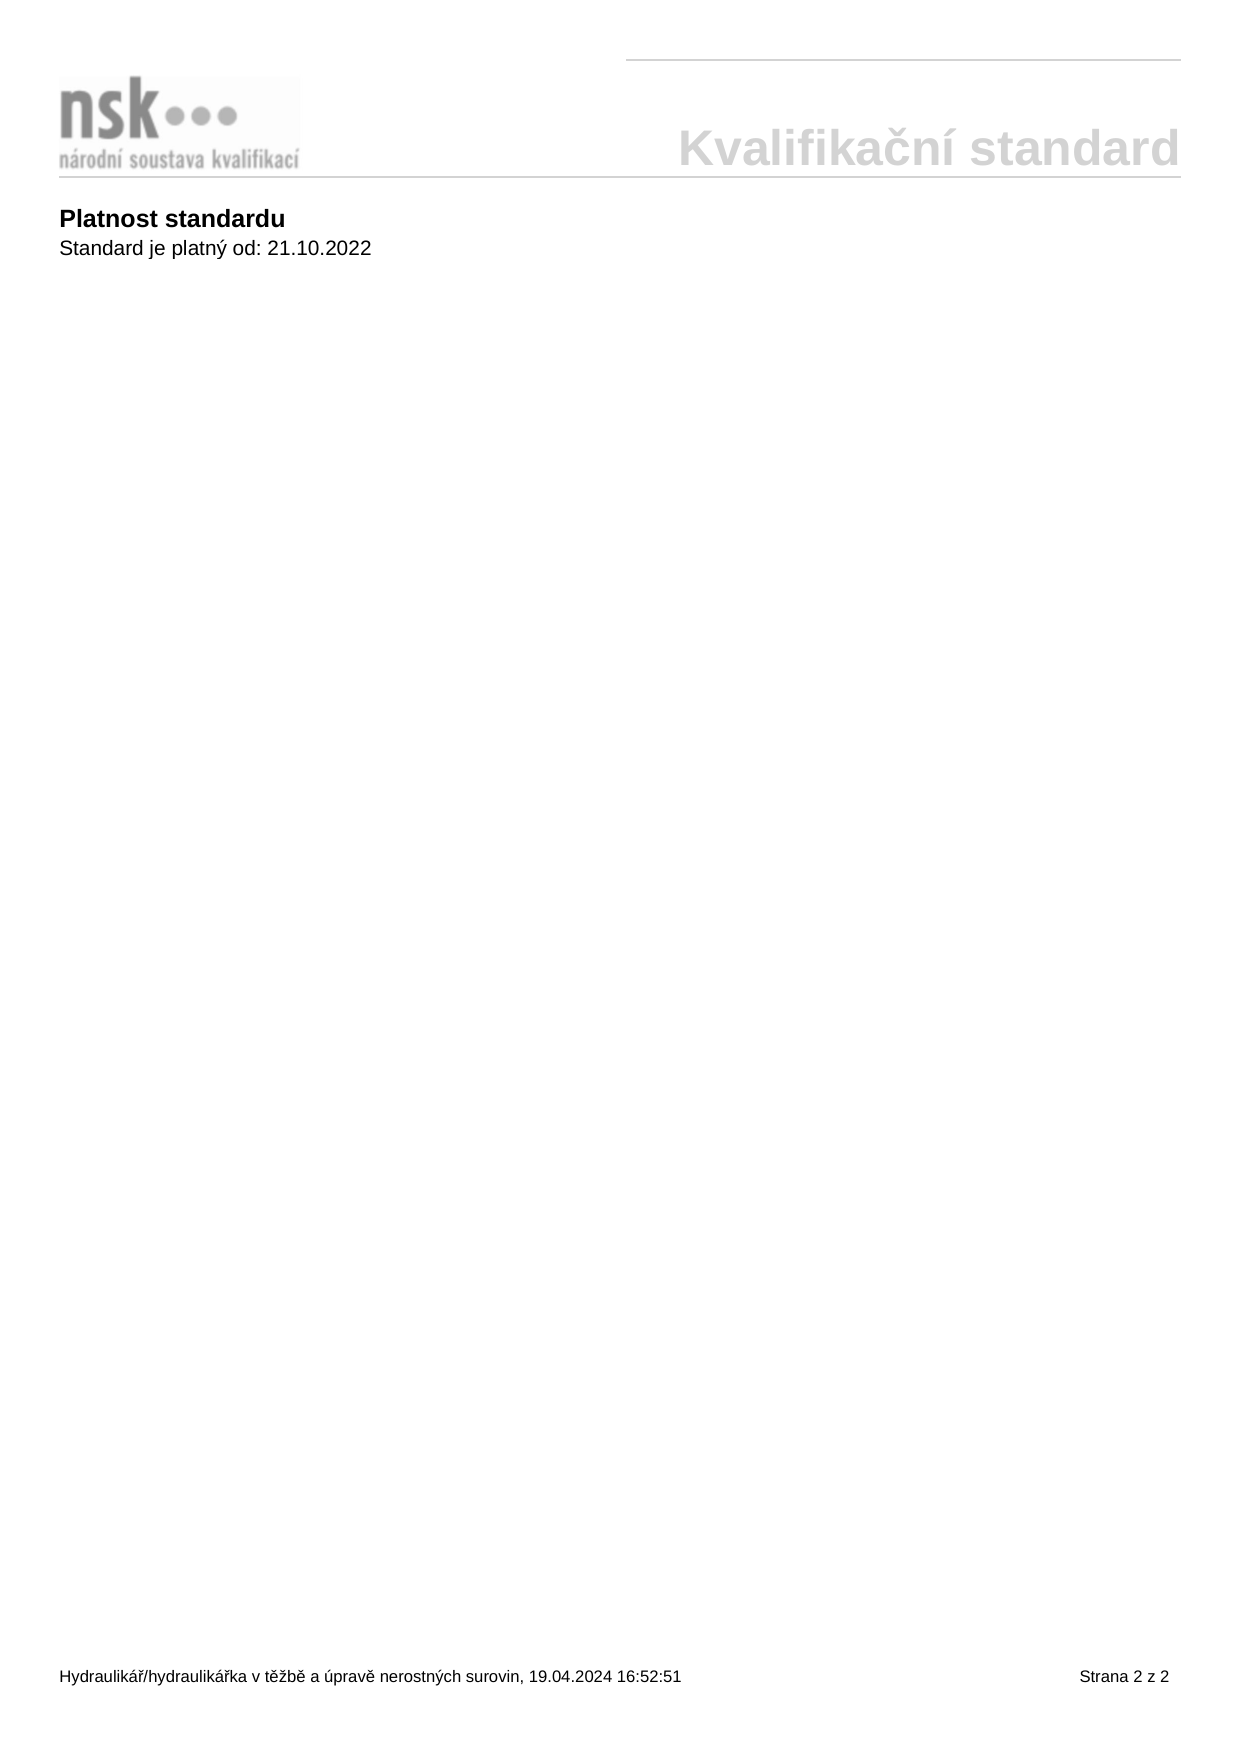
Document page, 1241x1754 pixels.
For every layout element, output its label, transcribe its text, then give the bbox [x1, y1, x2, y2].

table_cell [862, 559, 1093, 859]
table_cell [59, 859, 483, 1159]
table_cell [1093, 559, 1169, 859]
table_cell [862, 859, 1093, 1159]
table_cell [59, 1159, 483, 1409]
table_cell [484, 859, 620, 1159]
table_cell [59, 171, 483, 176]
table_cell Hydraulikář/hydraulikářka v těžbě a úpravě nerostných surovin, 19.04.2024 16:52:51 [59, 1658, 862, 1694]
table_cell [626, 859, 862, 1159]
table_cell [620, 259, 626, 559]
table_cell [621, 59, 626, 170]
table_cell [862, 1409, 1093, 1658]
table_cell [1093, 1409, 1169, 1658]
table_cell [862, 194, 1093, 200]
table_cell [484, 1409, 620, 1658]
table_cell [620, 559, 626, 859]
table_cell [484, 259, 620, 559]
table_cell [59, 559, 483, 859]
table_cell [484, 194, 620, 200]
table_cell [862, 259, 1093, 559]
table_cell [1169, 1159, 1181, 1409]
table_cell Standard je platný od: 21.10.2022 [59, 236, 1181, 259]
table_cell [1169, 1409, 1181, 1658]
table_cell [626, 559, 862, 859]
table_cell [59, 259, 483, 559]
table_cell [620, 1159, 626, 1409]
table_cell [1093, 1159, 1169, 1409]
table_cell Strana 2 z 2 [862, 1658, 1169, 1694]
table_cell [59, 178, 1181, 194]
table_cell [59, 194, 483, 200]
table_cell [626, 1409, 862, 1658]
table_cell [1169, 1658, 1181, 1694]
table_cell [1093, 194, 1169, 200]
table_cell [1169, 194, 1181, 200]
table_cell [484, 559, 620, 859]
table_cell [626, 1159, 862, 1409]
table_cell [1093, 859, 1169, 1159]
table_cell [484, 171, 620, 176]
table_cell [620, 859, 626, 1159]
table_cell Platnost standardu [59, 200, 1181, 236]
table_cell [484, 1159, 620, 1409]
table_cell [1093, 259, 1169, 559]
table_cell [1169, 259, 1181, 559]
table_cell [626, 194, 862, 200]
table_cell Kvalifikační standard [626, 61, 1181, 176]
table_cell [620, 1409, 626, 1658]
picture [58, 59, 621, 171]
table_cell [59, 1409, 483, 1658]
table_cell [626, 259, 862, 559]
table_cell [862, 1159, 1093, 1409]
table_cell [1169, 559, 1181, 859]
table_cell [1169, 859, 1181, 1159]
